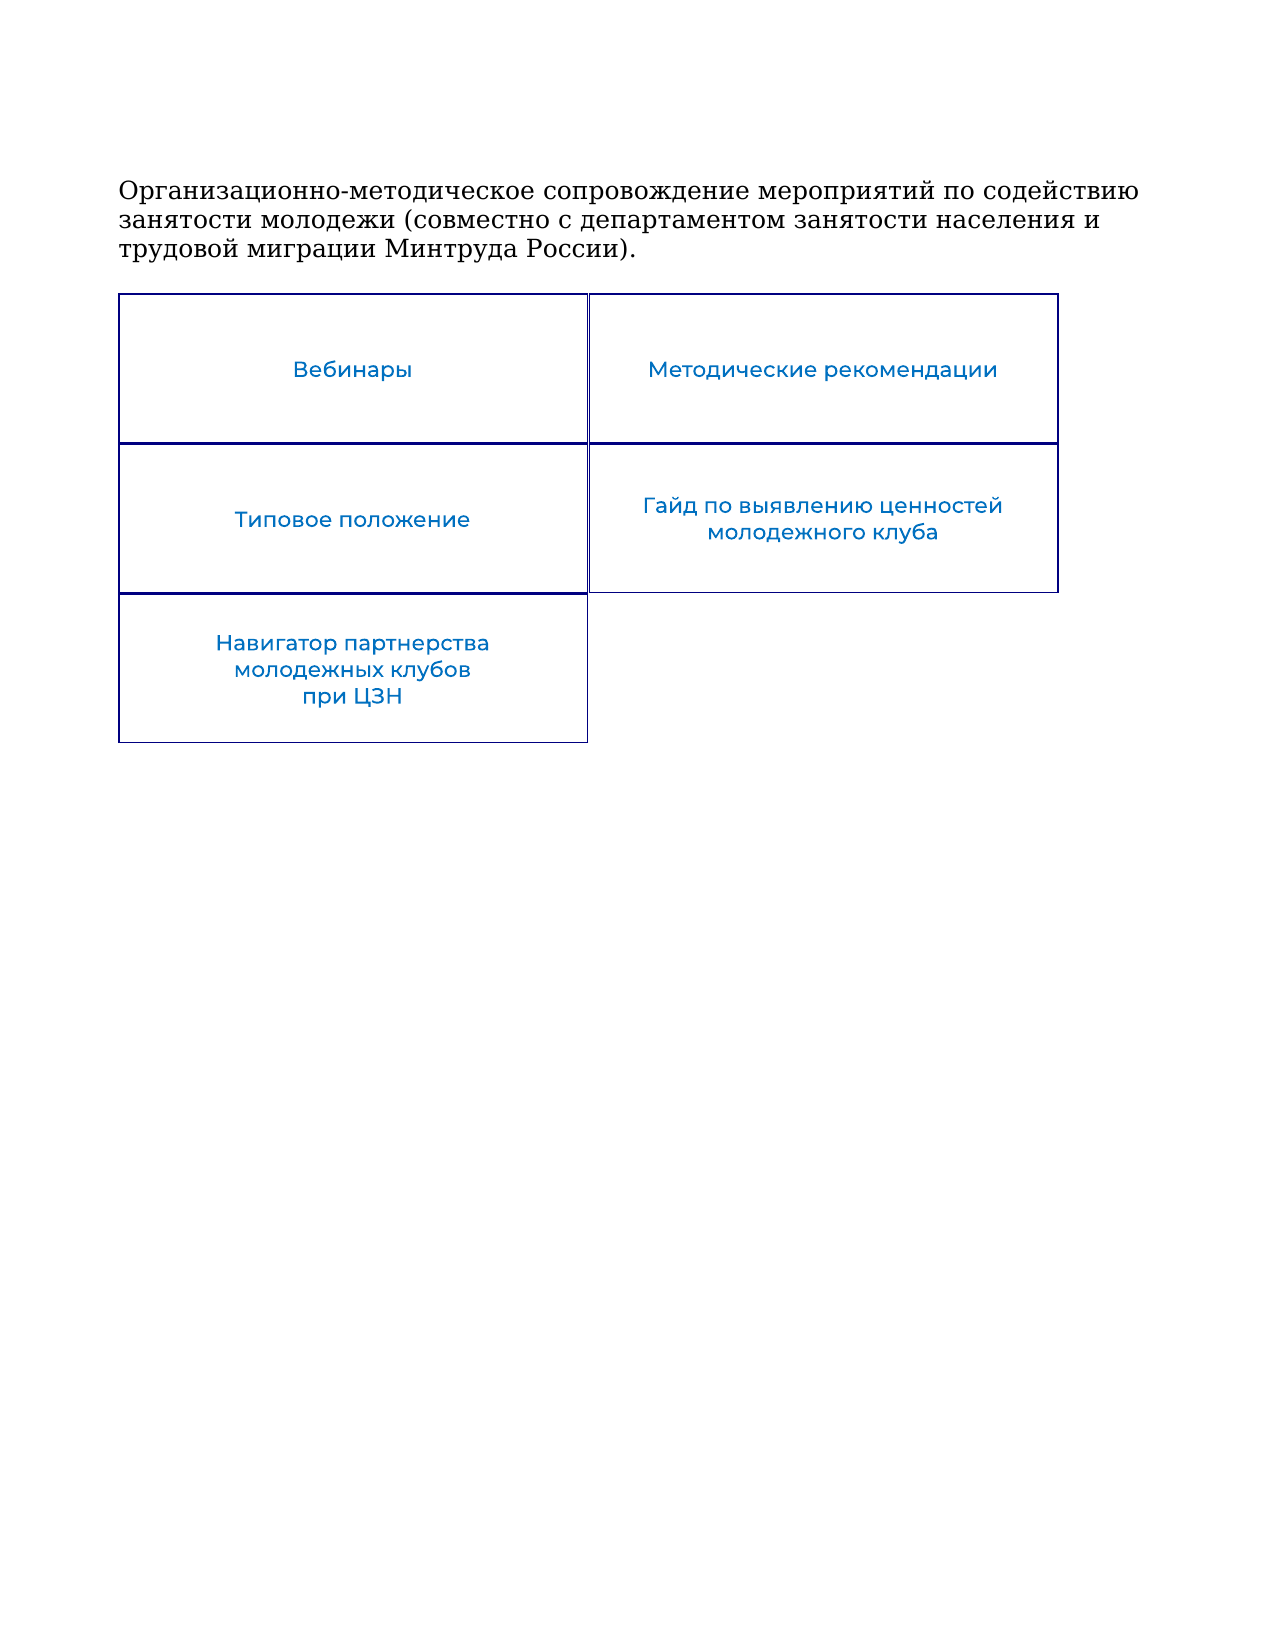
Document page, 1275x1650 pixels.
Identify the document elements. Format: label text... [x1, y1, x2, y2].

text Организационно-методическое сопровождение мероприятий по содействию занятости молодежи (совместно с департаментом занятости населения и трудовой миграции Минтруда России). [118, 176, 1216, 264]
